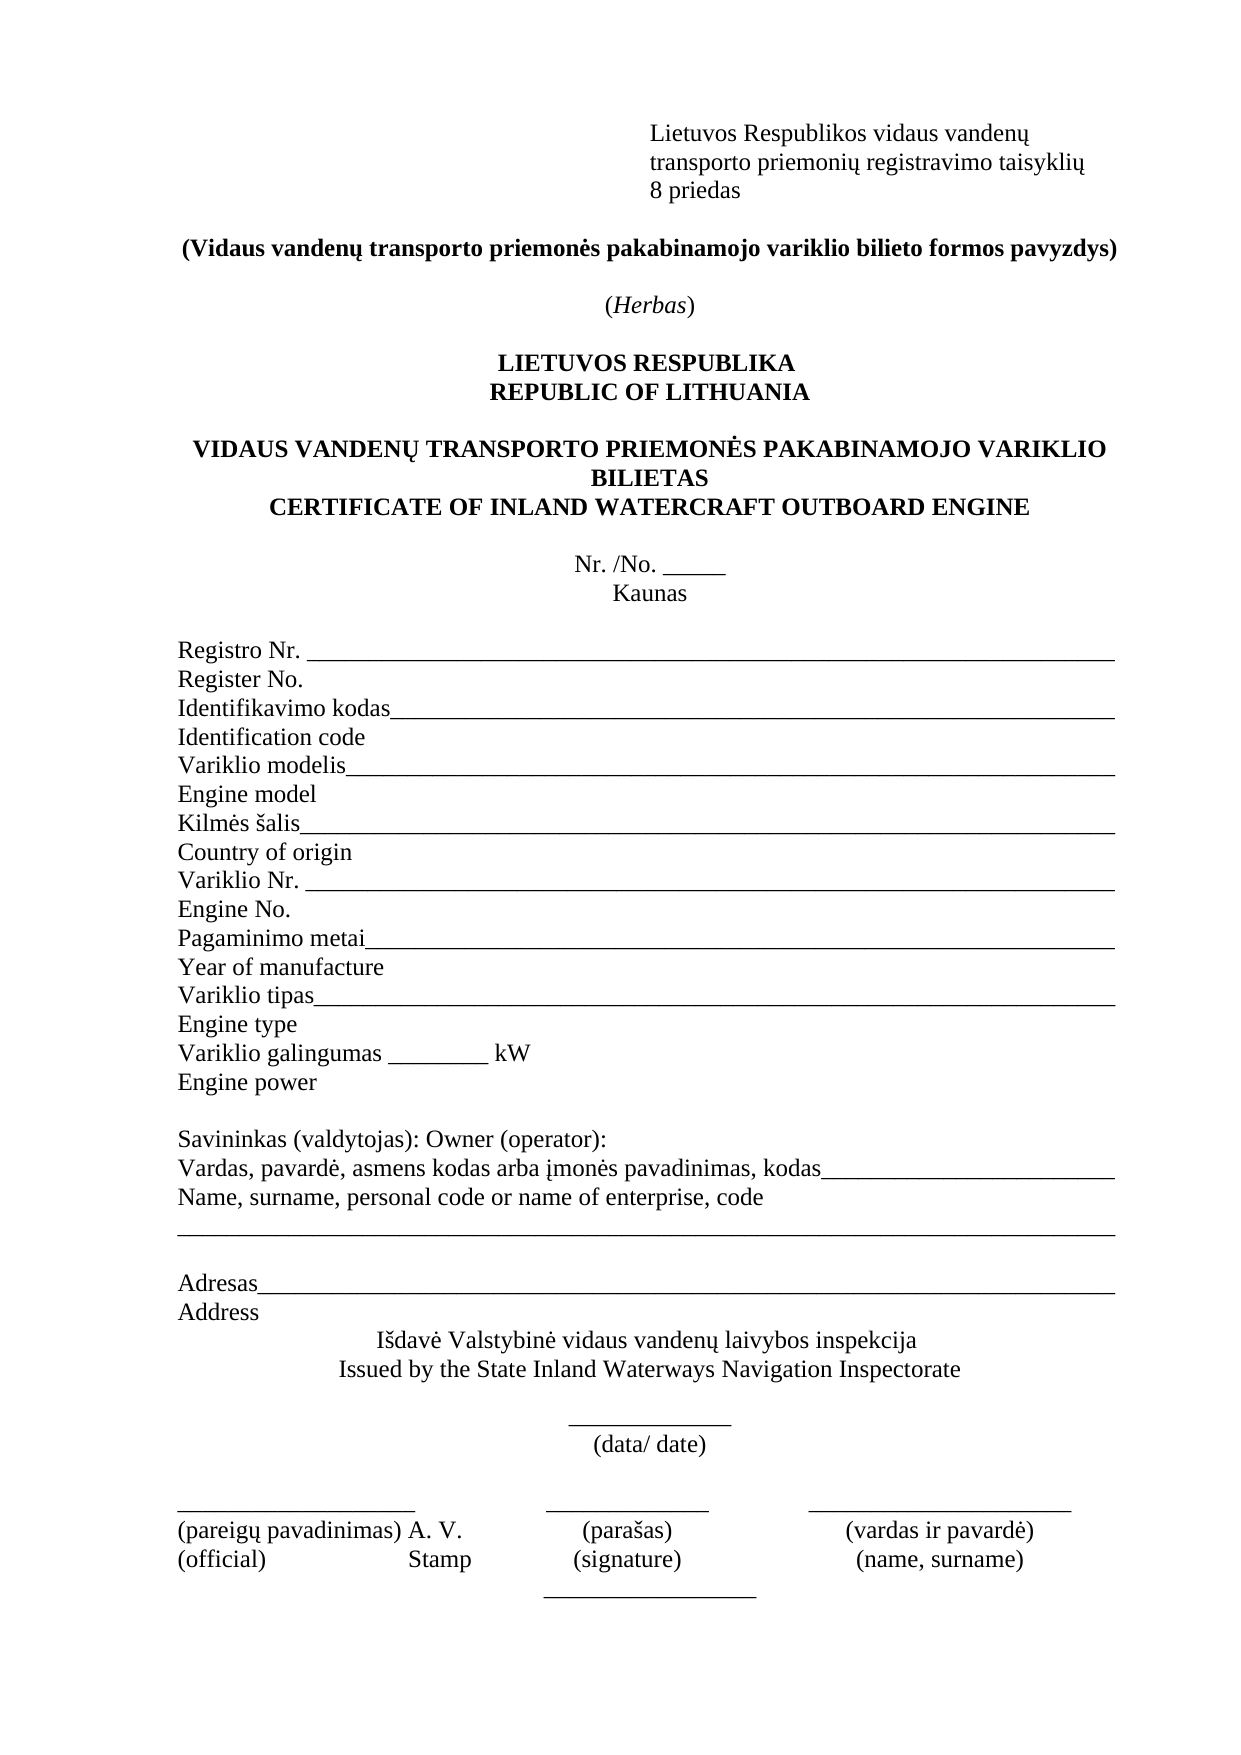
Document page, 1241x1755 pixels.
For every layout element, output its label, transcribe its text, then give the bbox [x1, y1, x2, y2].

text Adresas [177, 1268, 1122, 1297]
text Engine power [177, 1067, 1122, 1096]
text Kaunas [177, 578, 1122, 607]
text Vardas, pavardė, asmens kodas arba įmonės pavadinimas, kodas [177, 1153, 1122, 1182]
text 8 priedas [649, 176, 1122, 204]
text Išdavė Valstybinė vidaus vandenų laivybos inspekcija [177, 1326, 1122, 1354]
text _ [177, 1211, 1122, 1239]
text Variklio modelis [177, 751, 1122, 779]
text Identifikavimo kodas [177, 693, 1122, 722]
text Address [177, 1297, 1122, 1326]
text Identification code [177, 722, 1122, 751]
text CERTIFICATE OF INLAND WATERCRAFT OUTBOARD ENGINE [177, 492, 1122, 521]
text _________________ [177, 1572, 1122, 1601]
text (pareigų pavadinimas) A. V. (parašas) (vardas ir pavardė) [177, 1515, 1122, 1544]
text Variklio galingumas ________ kW [177, 1038, 1122, 1067]
text Registro Nr. [177, 636, 1122, 664]
text (Herbas) [177, 291, 1122, 319]
text Year of manufacture [177, 952, 1122, 981]
text (data/ date) [177, 1429, 1122, 1457]
text ___________________ _____________ _____________________ [177, 1486, 1122, 1515]
text transporto priemonių registravimo taisyklių [649, 147, 1122, 176]
text Name, surname, personal code or name of enterprise, code [177, 1182, 1122, 1211]
text Register No. [177, 664, 1122, 693]
text LIETUVOS RESPUBLIKA [177, 348, 1122, 377]
text Pagaminimo metai [177, 923, 1122, 952]
text (official) Stamp (signature) (name, surname) [177, 1544, 1122, 1572]
text Country of origin [177, 837, 1122, 866]
text Engine type [177, 1009, 1122, 1038]
text REPUBLIC OF LITHUANIA [177, 377, 1122, 406]
text Variklio Nr. [177, 866, 1122, 894]
text Savininkas (valdytojas): Owner (operator): [177, 1124, 618, 1153]
text Engine model [177, 779, 1122, 808]
text VIDAUS VANDENŲ TRANSPORTO PRIEMONĖS PAKABINAMOJO VARIKLIO BILIETAS [177, 434, 1122, 492]
text Variklio tipas [177, 981, 1122, 1009]
text Kilmės šalis [177, 808, 1122, 837]
text Lietuvos Respublikos vidaus vandenų [649, 118, 1122, 147]
text Nr. /No. _____ [177, 549, 1122, 578]
text Engine No. [177, 894, 1122, 923]
text (Vidaus vandenų transporto priemonės pakabinamojo variklio bilieto formos pavyzdys) [177, 233, 1122, 262]
text _____________ [177, 1400, 1122, 1429]
text Issued by the State Inland Waterways Navigation Inspectorate [177, 1354, 1122, 1383]
